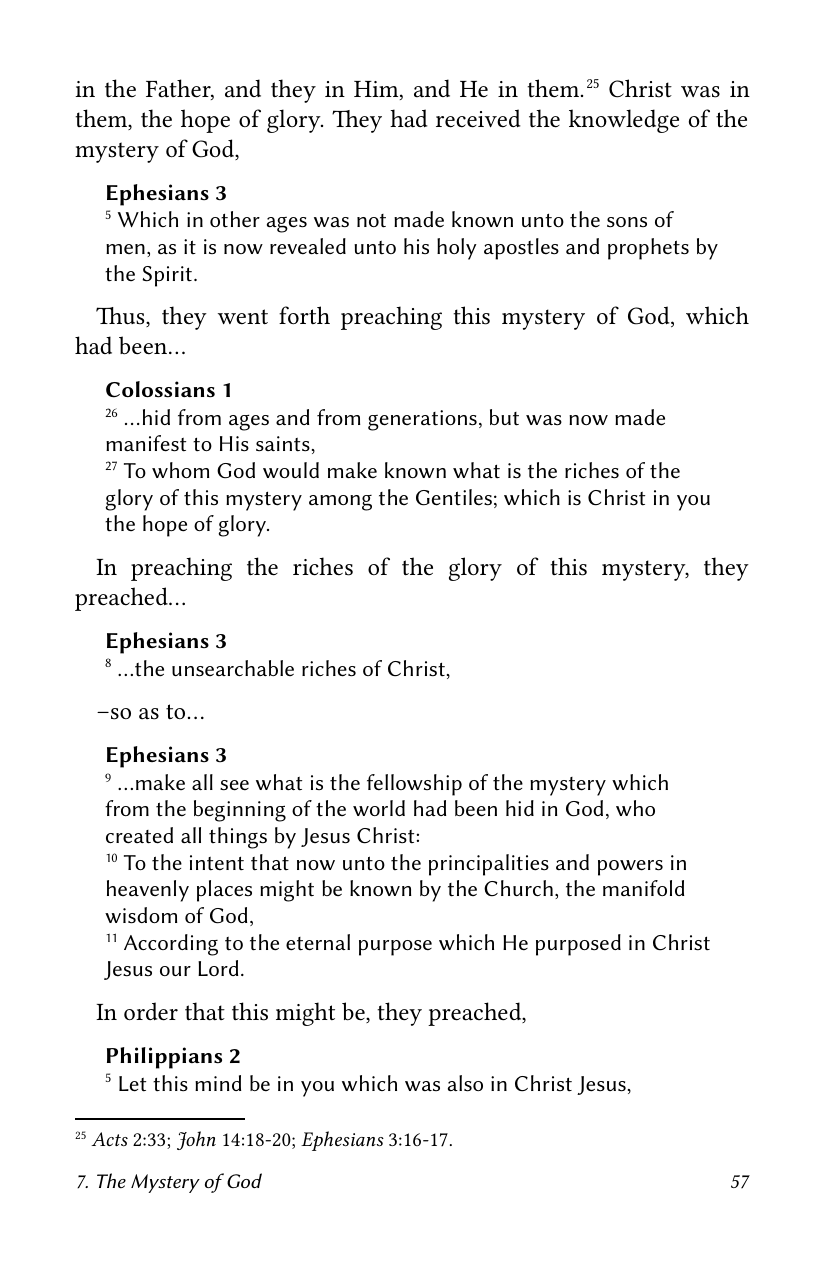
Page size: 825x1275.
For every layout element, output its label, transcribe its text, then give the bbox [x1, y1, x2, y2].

text 9 ...make all see what is the fellowship of the mystery which from the beginning of the world had been hid in God, who created all things by Jesus Christ: [105, 769, 720, 849]
text Thus, they went forth preaching this mystery of God, which had been… [75, 302, 750, 361]
text Ephesians 3 [105, 628, 750, 654]
text Acts 2:33; John 14:18-20; Ephesians 3:16-17. [75, 1128, 750, 1152]
text 11 According to the eternal purpose which He purposed in Christ Jesus our Lord. [105, 929, 720, 982]
text 8 ...the unsearchable riches of Christ, [105, 655, 720, 682]
text Colossians 1 [105, 377, 750, 403]
text in the Father, and they in Him, and He in them. Christ was in them, the hope of glory. They had received the knowledge of the mystery of God, [75, 75, 750, 163]
text –so as to… [75, 697, 750, 726]
text 26 ...hid from ages and from generations, but was now made manifest to His saints, [105, 405, 720, 457]
text Ephesians 3 [105, 180, 750, 206]
text In preaching the riches of the glory of this mystery, they preached… [75, 553, 750, 611]
text 27 To whom God would make known what is the riches of the glory of this mystery among the Gentiles; which is Christ in you the hope of glory. [105, 458, 720, 537]
text Philippians 2 [105, 1043, 750, 1069]
text 10 To the intent that now unto the principalities and powers in heavenly places might be known by the Church, the manifold wisdom of God, [105, 849, 720, 929]
text 5 Which in other ages was not made known unto the sons of men, as it is now revealed unto his holy apostles and prophets by the Spirit. [105, 207, 720, 287]
text 5 Let this mind be in you which was also in Christ Jesus, [105, 1070, 720, 1097]
text Ephesians 3 [105, 742, 750, 768]
text In order that this might be, they preached, [75, 998, 750, 1026]
